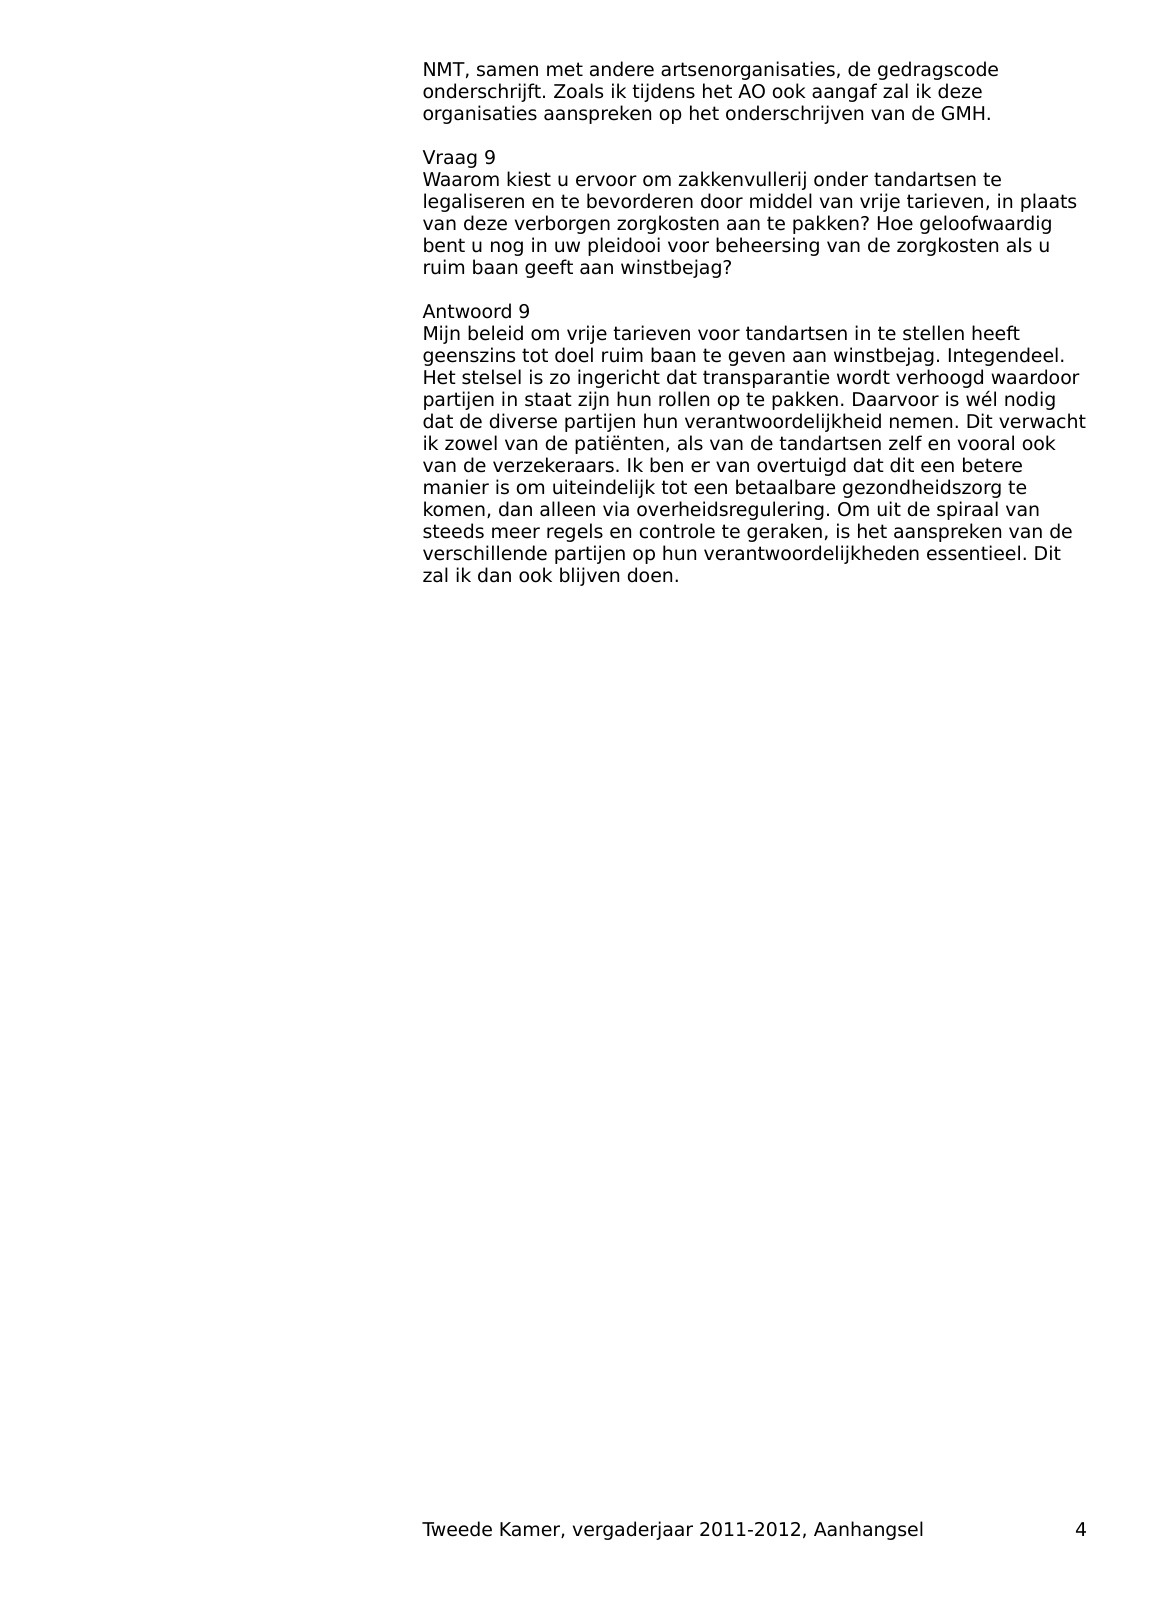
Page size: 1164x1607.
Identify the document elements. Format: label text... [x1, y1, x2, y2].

text Waarom kiest u ervoor om zakkenvullerij onder tandartsen te legaliseren en te bevorderen door middel van vrije tarieven, in plaats van deze verborgen zorgkosten aan te pakken? Hoe geloofwaardig bent u nog in uw pleidooi voor beheersing van de zorgkosten als u ruim baan geeft aan winstbejag? [422, 169, 1087, 279]
text NMT, samen met andere artsenorganisaties, de gedragscode onderschrijft. Zoals ik tijdens het AO ook aangaf zal ik deze organisaties aanspreken op het onderschrijven van de GMH. [422, 59, 1087, 125]
text Antwoord 9 [422, 301, 1087, 323]
text Vraag 9 [422, 147, 1087, 169]
text Mijn beleid om vrije tarieven voor tandartsen in te stellen heeft geenszins tot doel ruim baan te geven aan winstbejag. Integendeel. Het stelsel is zo ingericht dat transparantie wordt verhoogd waardoor partijen in staat zijn hun rollen op te pakken. Daarvoor is wél nodig dat de diverse partijen hun verantwoordelijkheid nemen. Dit verwacht ik zowel van de patiënten, als van de tandartsen zelf en vooral ook van de verzekeraars. Ik ben er van overtuigd dat dit een betere manier is om uiteindelijk tot een betaalbare gezondheidszorg te komen, dan alleen via overheidsregulering. Om uit de spiraal van steeds meer regels en controle te geraken, is het aanspreken van de verschillende partijen op hun verantwoordelijkheden essentieel. Dit zal ik dan ook blijven doen. [422, 323, 1087, 587]
